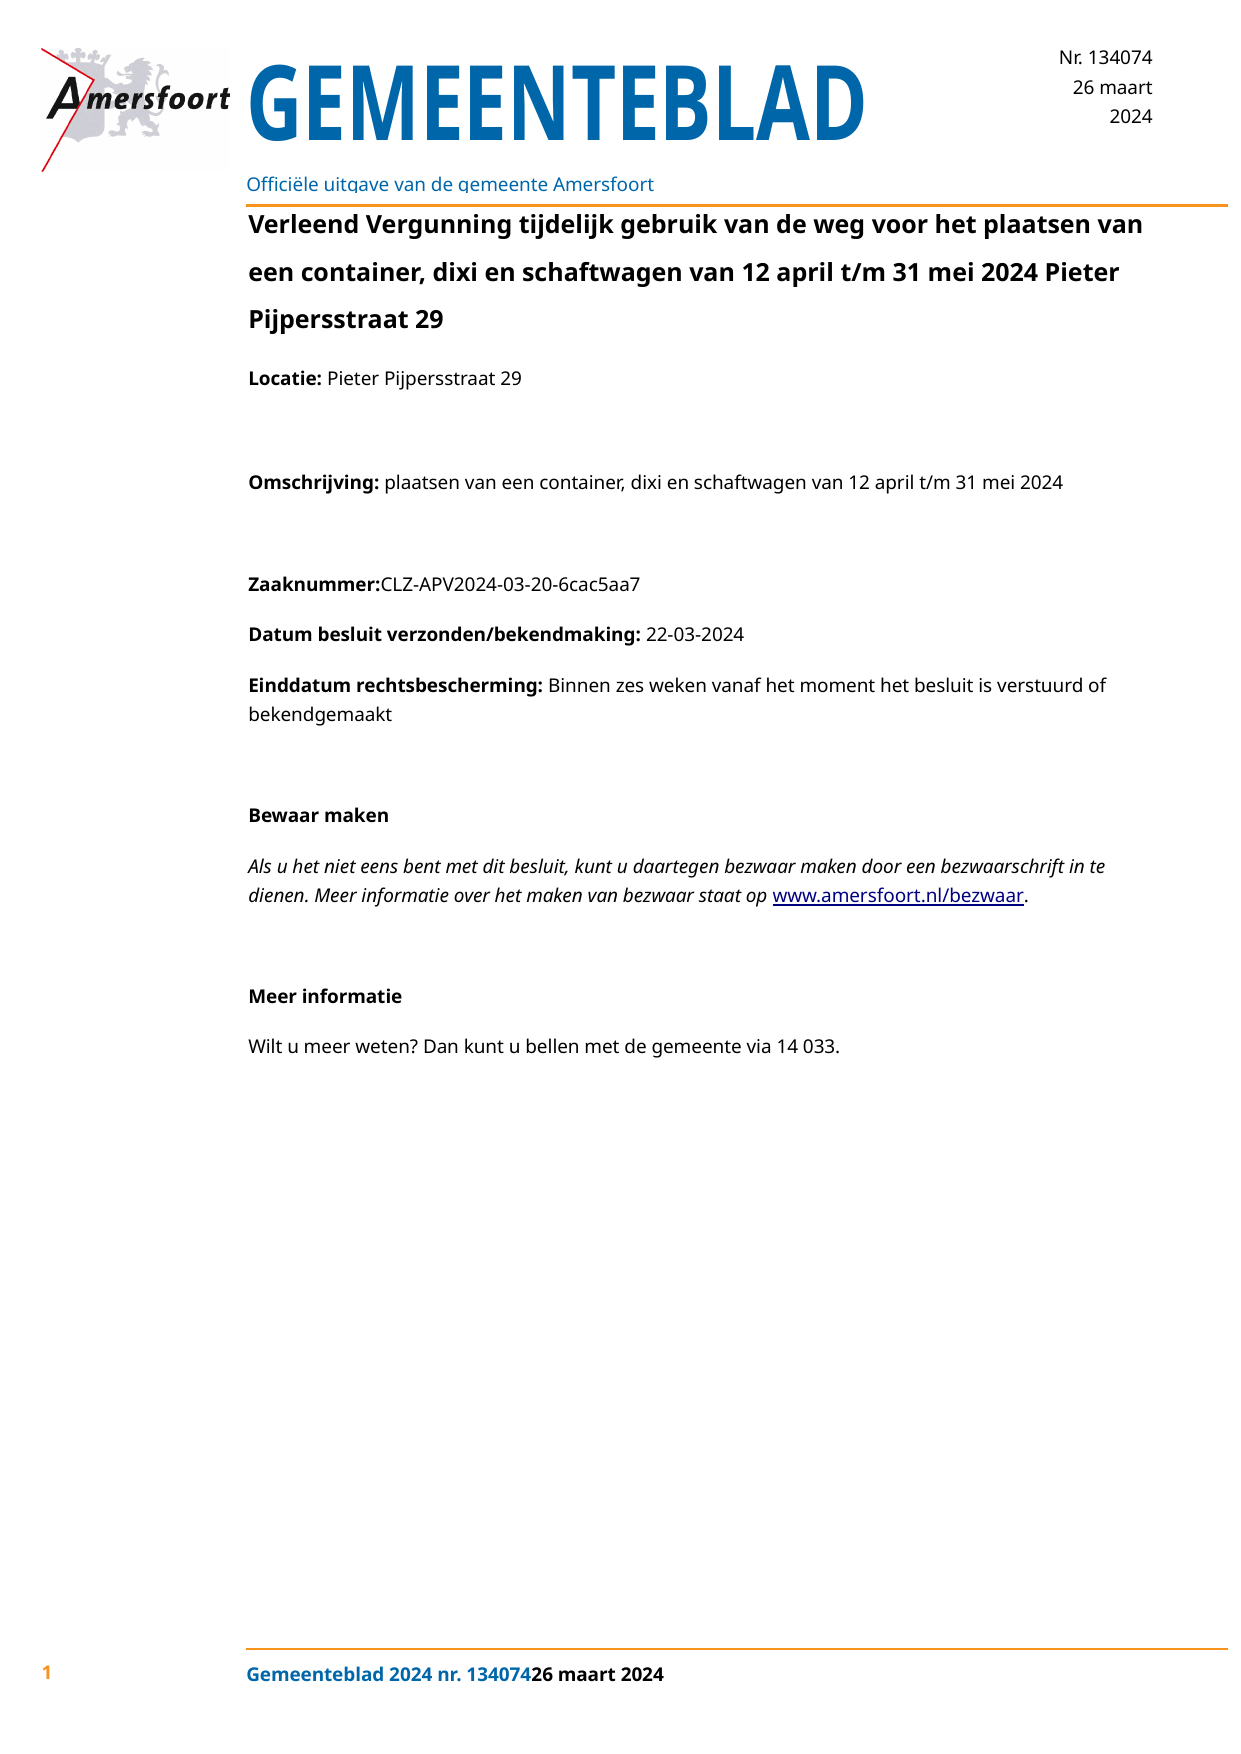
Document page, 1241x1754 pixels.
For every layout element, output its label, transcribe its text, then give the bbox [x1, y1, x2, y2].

text Wilt u meer weten? Dan kunt u bellen met de gemeente via 14 033. [248, 1034, 1152, 1059]
picture [41, 47, 231, 172]
text Verleend Vergunning tijdelijk gebruik van de weg voor het plaatsen van een container, dixi en schaftwagen van 12 april t/m 31 mei 2024 Pieter Pijpersstraat 29 [248, 207, 1152, 336]
text Datum besluit verzonden/bekendmaking: 22-03-2024 [248, 622, 1152, 647]
text Meer informatie [248, 983, 1152, 1009]
text Locatie: Pieter Pijpersstraat 29 [248, 366, 1152, 391]
text Zaaknummer:CLZ-APV2024-03-20-6cac5aa7 [248, 571, 1152, 597]
text Bewaar maken [248, 802, 1152, 828]
text Als u het niet eens bent met dit besluit, kunt u daartegen bezwaar maken door een bezwaarschrift in te dienen. Meer informatie over het maken van bezwaar staat op www.amersfoort.nl/bezwaar. [248, 853, 1152, 908]
text ﻿Omschrijving: plaatsen van een container, dixi en schaftwagen van 12 april t/m 31 mei 2024 [248, 466, 1152, 496]
text Einddatum rechtsbescherming: Binnen zes weken vanaf het moment het besluit is verstuurd of bekendgemaakt [248, 672, 1152, 727]
